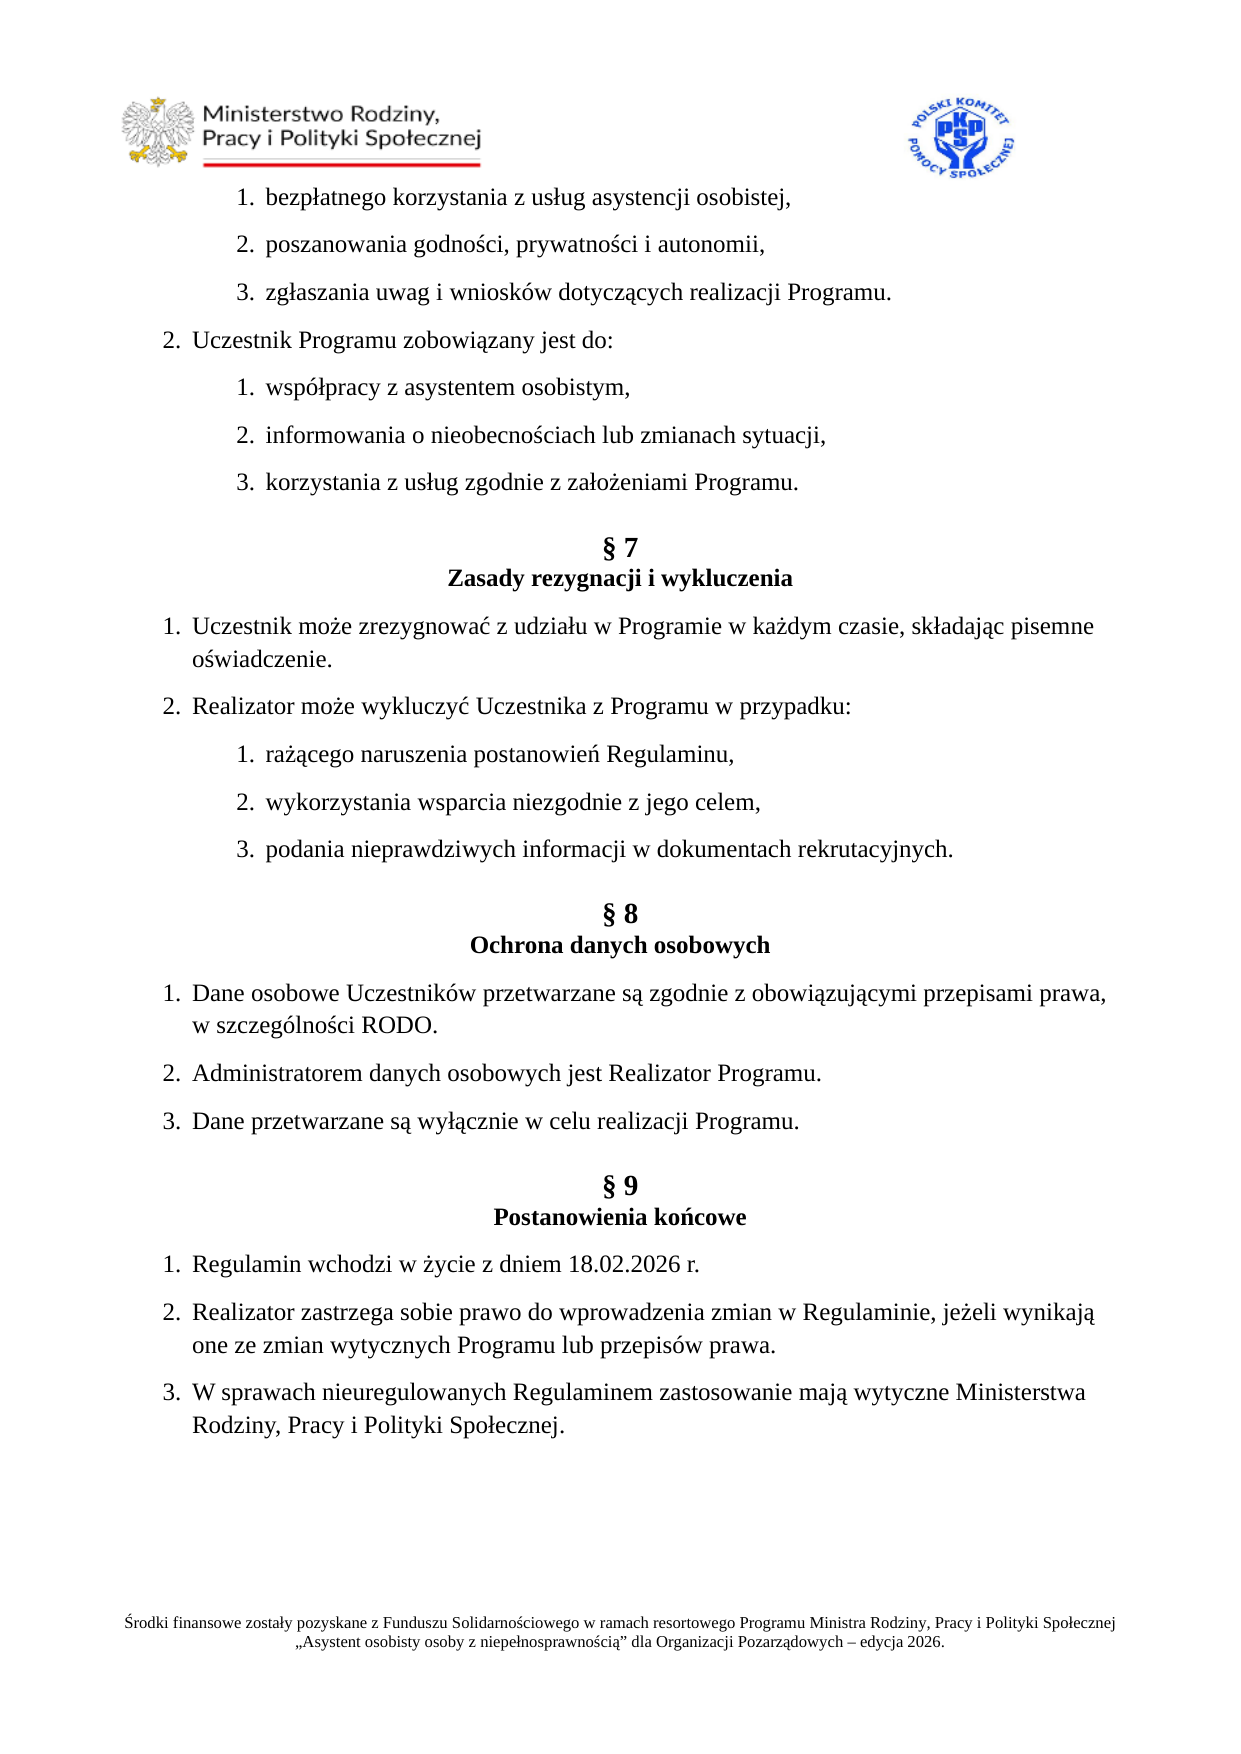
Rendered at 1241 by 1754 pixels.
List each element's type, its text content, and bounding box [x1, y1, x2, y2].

list Dane przetwarzane są wyłącznie w celu realizacji Programu. [162, 1106, 1122, 1134]
subtitle § 8 [118, 896, 1122, 930]
list poszanowania godności, prywatności i autonomii, [236, 229, 1122, 258]
list podania nieprawdziwych informacji w dokumentach rekrutacyjnych. [236, 834, 1122, 863]
text Postanowienia końcowe [118, 1202, 1122, 1230]
text Ochrona danych osobowych [118, 930, 1122, 959]
list wykorzystania wsparcia niezgodnie z jego celem, [236, 787, 1122, 815]
list rażącego naruszenia postanowień Regulaminu, [236, 739, 1122, 768]
subtitle § 9 [118, 1168, 1122, 1202]
list współpracy z asystentem osobistym, [236, 372, 1122, 401]
list Administratorem danych osobowych jest Realizator Programu. [162, 1058, 1122, 1087]
list informowania o nieobecnościach lub zmianach sytuacji, [236, 420, 1122, 449]
text Zasady rezygnacji i wykluczenia [118, 563, 1122, 592]
list Uczestnik Programu zobowiązany jest do: [162, 325, 1122, 353]
list bezpłatnego korzystania z usług asystencji osobistej, [236, 182, 1122, 211]
list zgłaszania uwag i wniosków dotyczących realizacji Programu. [236, 277, 1122, 306]
list W sprawach nieuregulowanych Regulaminem zastosowanie mają wytyczne Ministerstwa Rodziny, Pracy i Polityki Społecznej. [162, 1377, 1122, 1439]
list Regulamin wchodzi w życie z dniem 18.02.2026 r. [162, 1249, 1122, 1278]
list Dane osobowe Uczestników przetwarzane są zgodnie z obowiązującymi przepisami prawa, w szczególności RODO. [162, 978, 1122, 1039]
list Realizator może wykluczyć Uczestnika z Programu w przypadku: [162, 691, 1122, 720]
list Uczestnik może zrezygnować z udziału w Programie w każdym czasie, składając pisemne oświadczenie. [162, 611, 1122, 673]
list korzystania z usług zgodnie z założeniami Programu. [236, 467, 1122, 496]
subtitle § 7 [118, 530, 1122, 563]
list Realizator zastrzega sobie prawo do wprowadzenia zmian w Regulaminie, jeżeli wynikają one ze zmian wytycznych Programu lub przepisów prawa. [162, 1297, 1122, 1358]
